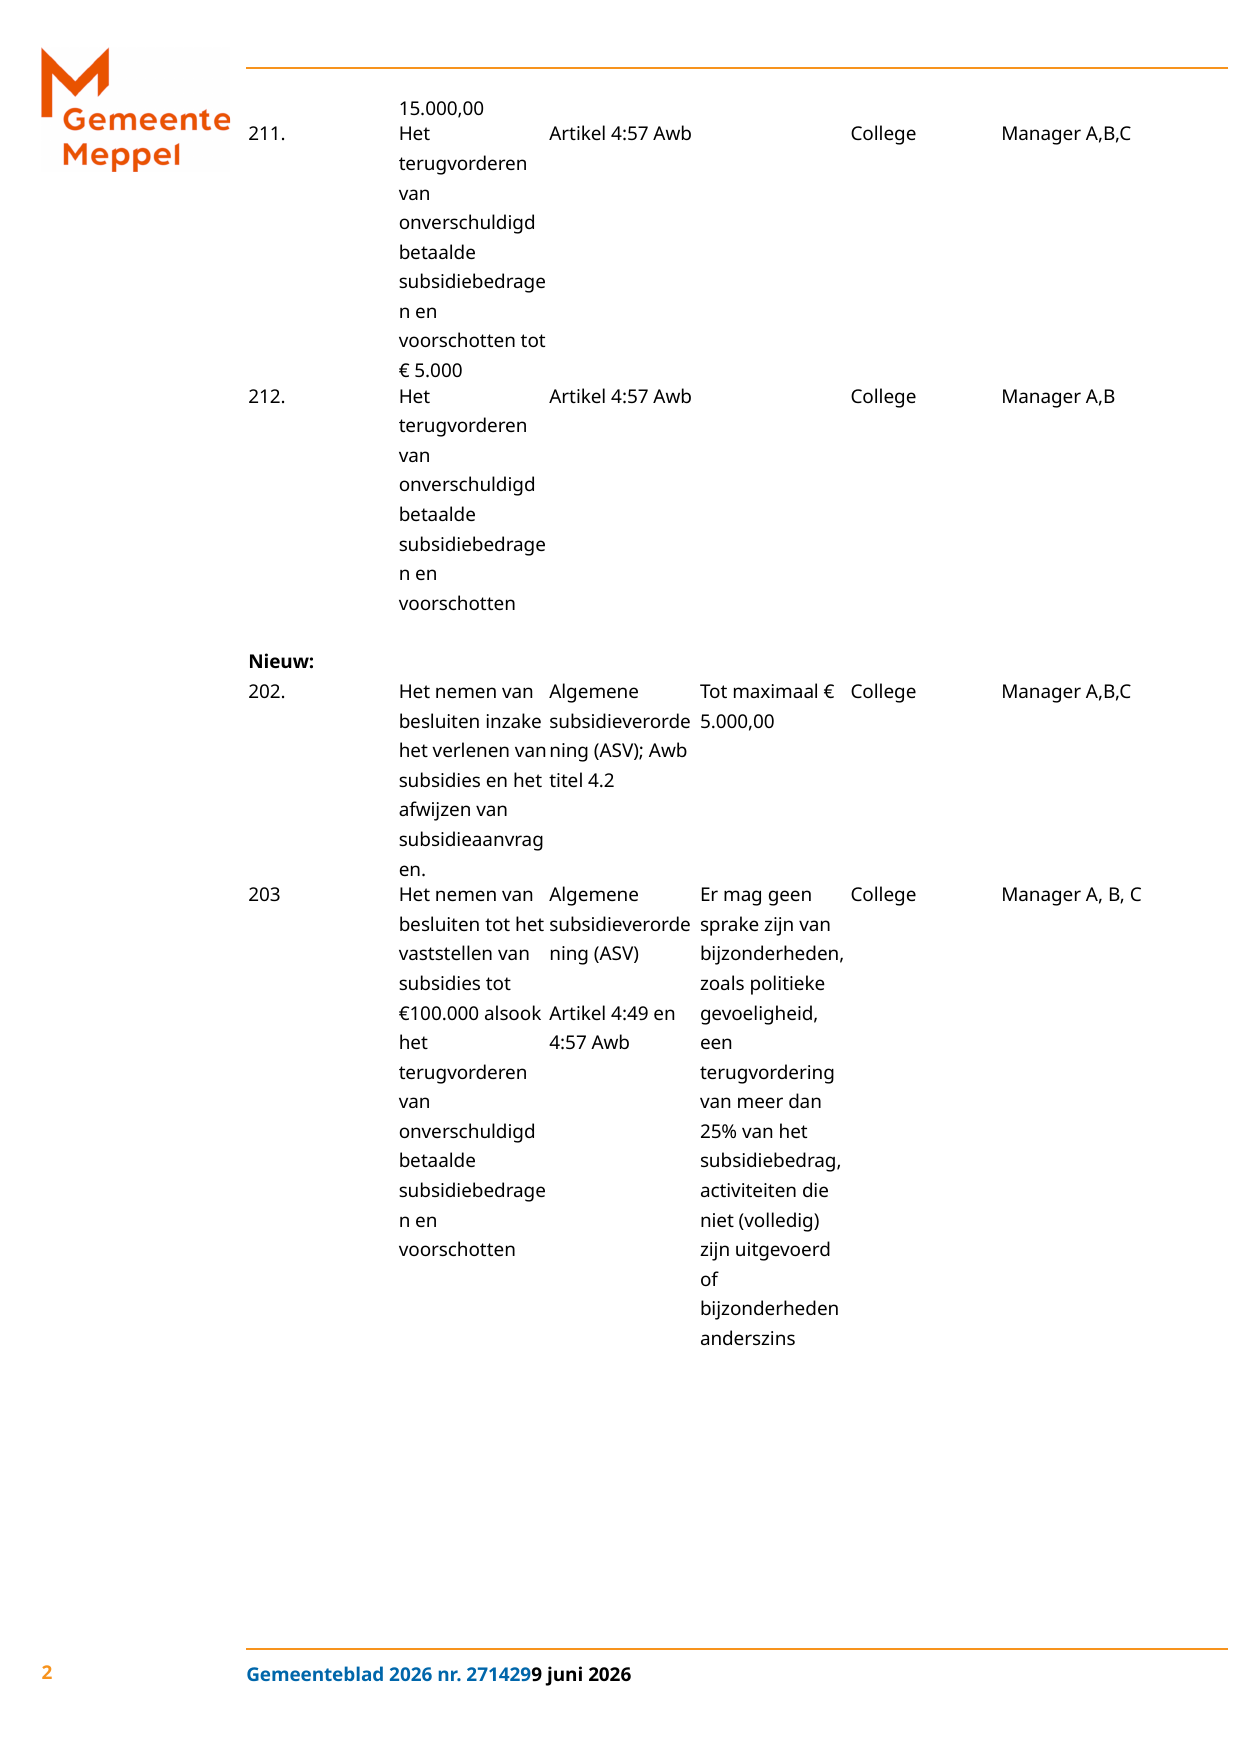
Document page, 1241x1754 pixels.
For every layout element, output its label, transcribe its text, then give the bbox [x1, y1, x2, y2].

table_header Tot maximaal € 5.000,00 [700, 678, 850, 881]
table_cell [700, 121, 850, 383]
table_cell [700, 95, 850, 121]
table_cell [248, 95, 398, 121]
table_cell Manager A,B [1001, 383, 1152, 616]
table_cell 203 [248, 881, 398, 1351]
table_cell Het terugvorderen van onverschuldigd betaalde subsidiebedragen en voorschotten [399, 383, 549, 616]
table_cell Er mag geen sprake zijn van bijzonderheden, zoals politieke gevoeligheid, een terugvordering van meer dan 25% van het subsidiebedrag, activiteiten die niet (volledig) zijn uitgevoerd of bijzonderheden anderszins [700, 881, 850, 1351]
table_cell 211. [248, 121, 398, 383]
table_cell College [850, 121, 1001, 383]
picture [41, 47, 231, 172]
table_header Het nemen van besluiten inzake het verlenen van subsidies en het afwijzen van subsidieaanvragen. [399, 678, 549, 881]
table_header Algemene subsidieverordening (ASV); Awb titel 4.2 [549, 678, 700, 881]
table_cell [549, 95, 700, 121]
table_cell [850, 95, 1001, 121]
table_cell Algemene subsidieverordening (ASV) Artikel 4:49 en 4:57 Awb [549, 881, 700, 1351]
table_cell Artikel 4:57 Awb [549, 383, 700, 616]
table_cell Het terugvorderen van onverschuldigd betaalde subsidiebedragen en voorschotten tot € 5.000 [399, 121, 549, 383]
table_cell Artikel 4:57 Awb [549, 121, 700, 383]
table_cell Manager A,B,C [1001, 121, 1152, 383]
table_cell 15.000,00 [399, 95, 549, 121]
table_cell 212. [248, 383, 398, 616]
table_cell Het nemen van besluiten tot het vaststellen van subsidies tot €100.000 alsook het terugvorderen van onverschuldigd betaalde subsidiebedragen en voorschotten [399, 881, 549, 1351]
table_cell [700, 383, 850, 616]
table_header 202. [248, 678, 398, 881]
table_header Manager A,B,C [1001, 678, 1152, 881]
table_cell Manager A, B, C [1001, 881, 1152, 1351]
table_cell College [850, 383, 1001, 616]
text Nieuw: [248, 648, 1152, 674]
table_header College [850, 678, 1001, 881]
table_cell College [850, 881, 1001, 1351]
table_cell [1001, 95, 1152, 121]
